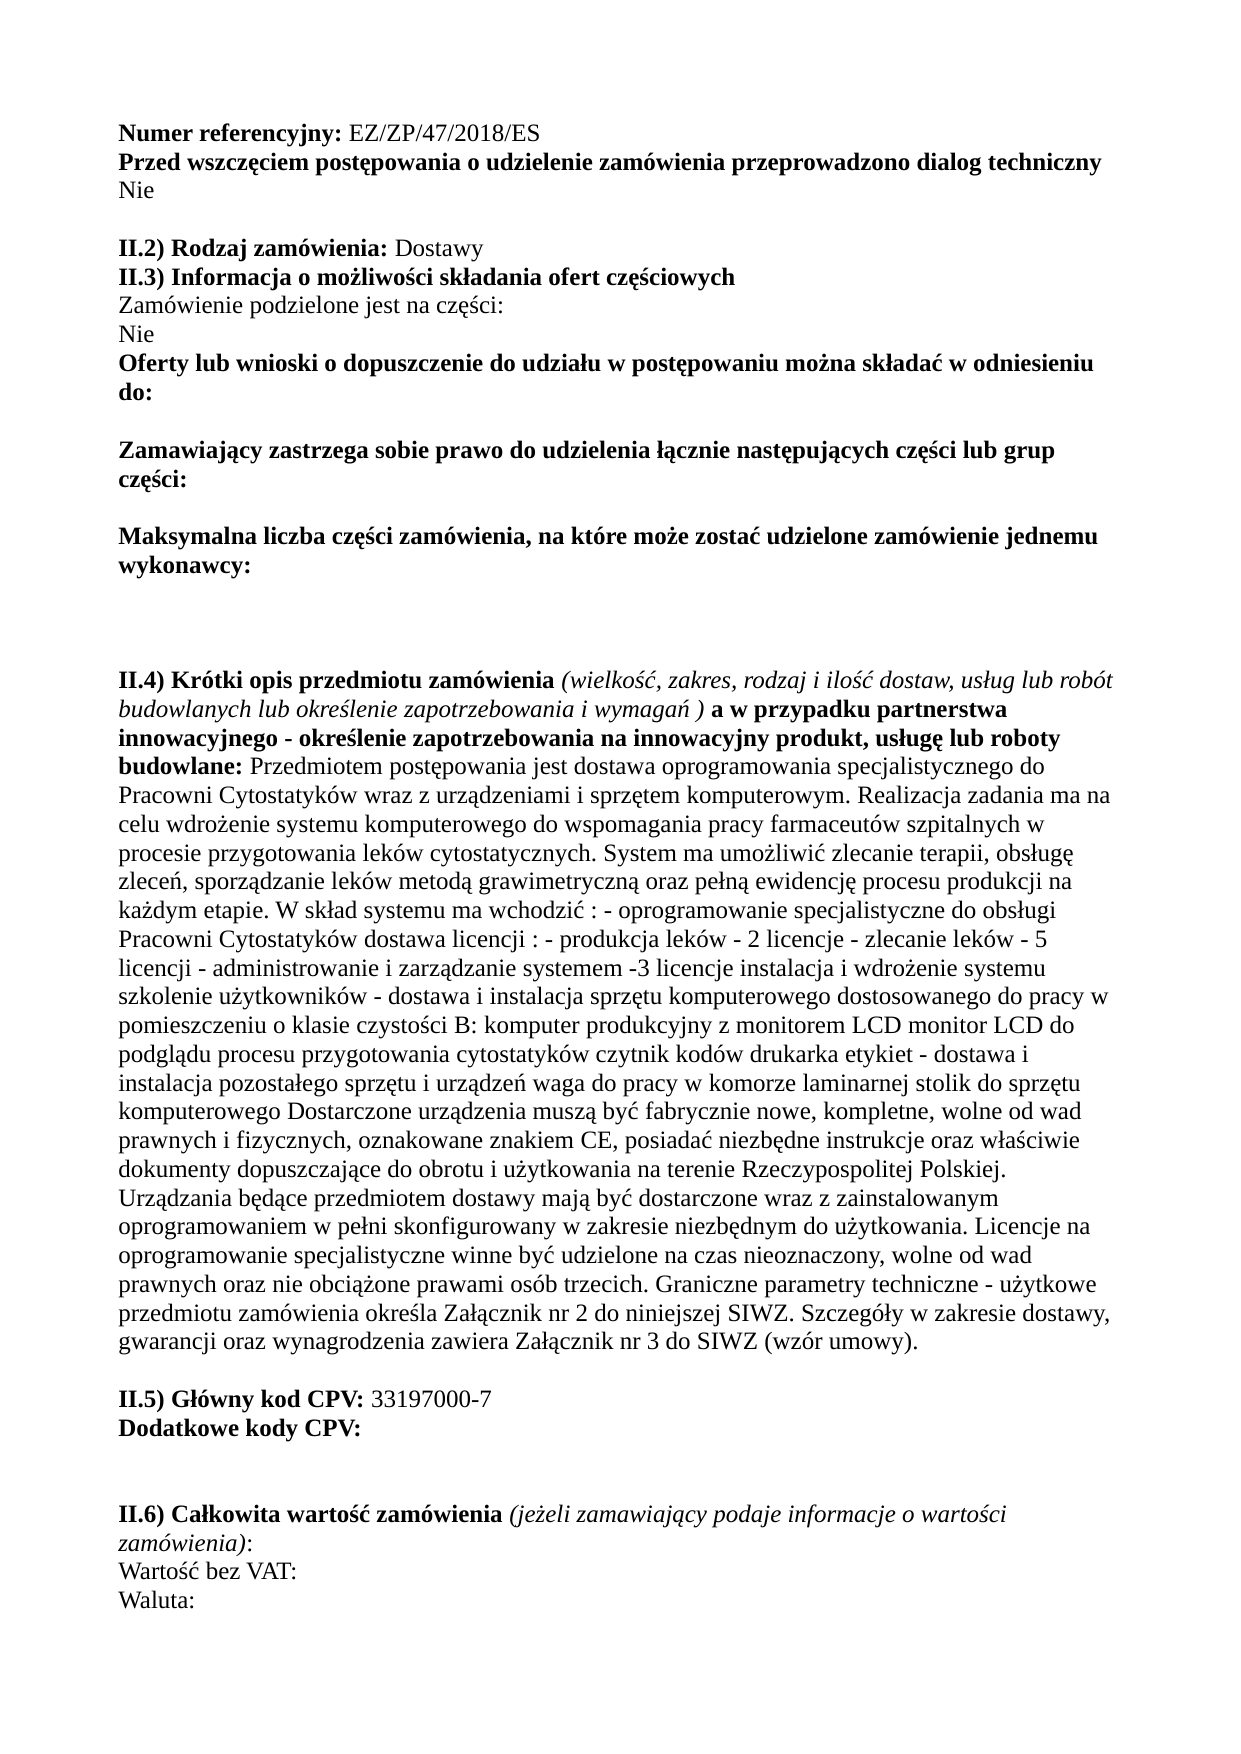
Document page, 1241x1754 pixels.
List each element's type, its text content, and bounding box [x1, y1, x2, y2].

text Nie Oferty lub wnioski o dopuszczenie do udziału w postępowaniu można składać w odniesieniu do: [118, 319, 1122, 406]
text Zamawiający zastrzega sobie prawo do udzielenia łącznie następujących części lub grup części: Maksymalna liczba części zamówienia, na które może zostać udzielone zamówienie jednemu wykonawcy: II.4) Krótki opis przedmiotu zamówienia (wielkość, zakres, rodzaj i ilość dostaw, usług lub robót budowlanych lub określenie zapotrzebowania i wymagań ) a w przypadku partnerstwa innowacyjnego - określenie zapotrzebowania na innowacyjny produkt, usługę lub roboty budowlane: Przedmiotem postępowania jest dostawa oprogramowania specjalistycznego do Pracowni Cytostatyków wraz z urządzeniami i sprzętem komputerowym. Realizacja zadania ma na celu wdrożenie systemu komputerowego do wspomagania pracy farmaceutów szpitalnych w procesie przygotowania leków cytostatycznych. System ma umożliwić zlecanie terapii, obsługę zleceń, sporządzanie leków metodą grawimetryczną oraz pełną ewidencję procesu produkcji na każdym etapie. W skład systemu ma wchodzić : - oprogramowanie specjalistyczne do obsługi Pracowni Cytostatyków dostawa licencji : - produkcja leków - 2 licencje - zlecanie leków - 5 licencji - administrowanie i zarządzanie systemem -3 licencje instalacja i wdrożenie systemu szkolenie użytkowników - dostawa i instalacja sprzętu komputerowego dostosowanego do pracy w pomieszczeniu o klasie czystości B: komputer produkcyjny z monitorem LCD monitor LCD do podglądu procesu przygotowania cytostatyków czytnik kodów drukarka etykiet - dostawa i instalacja pozostałego sprzętu i urządzeń waga do pracy w komorze laminarnej stolik do sprzętu komputerowego Dostarczone urządzenia muszą być fabrycznie nowe, kompletne, wolne od wad prawnych i fizycznych, oznakowane znakiem CE, posiadać niezbędne instrukcje oraz właściwie dokumenty dopuszczające do obrotu i użytkowania na terenie Rzeczypospolitej Polskiej. Urządzania będące przedmiotem dostawy mają być dostarczone wraz z zainstalowanym oprogramowaniem w pełni skonfigurowany w zakresie niezbędnym do użytkowania. Licencje na oprogramowanie specjalistyczne winne być udzielone na czas nieoznaczony, wolne od wad prawnych oraz nie obciążone prawami osób trzecich. Graniczne parametry techniczne - użytkowe przedmiotu zamówienia określa Załącznik nr 2 do niniejszej SIWZ. Szczegóły w zakresie dostawy, gwarancji oraz wynagrodzenia zawiera Załącznik nr 3 do SIWZ (wzór umowy). II.5) Główny kod CPV: 33197000-7 Dodatkowe kody CPV: II.6) Całkowita wartość zamówienia (jeżeli zamawiający podaje informacje o wartości zamówienia): Wartość bez VAT: Waluta: [118, 435, 1122, 1614]
text II.2) Rodzaj zamówienia: Dostawy II.3) Informacja o możliwości składania ofert częściowych Zamówienie podzielone jest na części: [118, 204, 1122, 319]
text Numer referencyjny: EZ/ZP/47/2018/ES Przed wszczęciem postępowania o udzielenie zamówienia przeprowadzono dialog techniczny [118, 118, 1122, 176]
text Nie [118, 176, 1122, 204]
